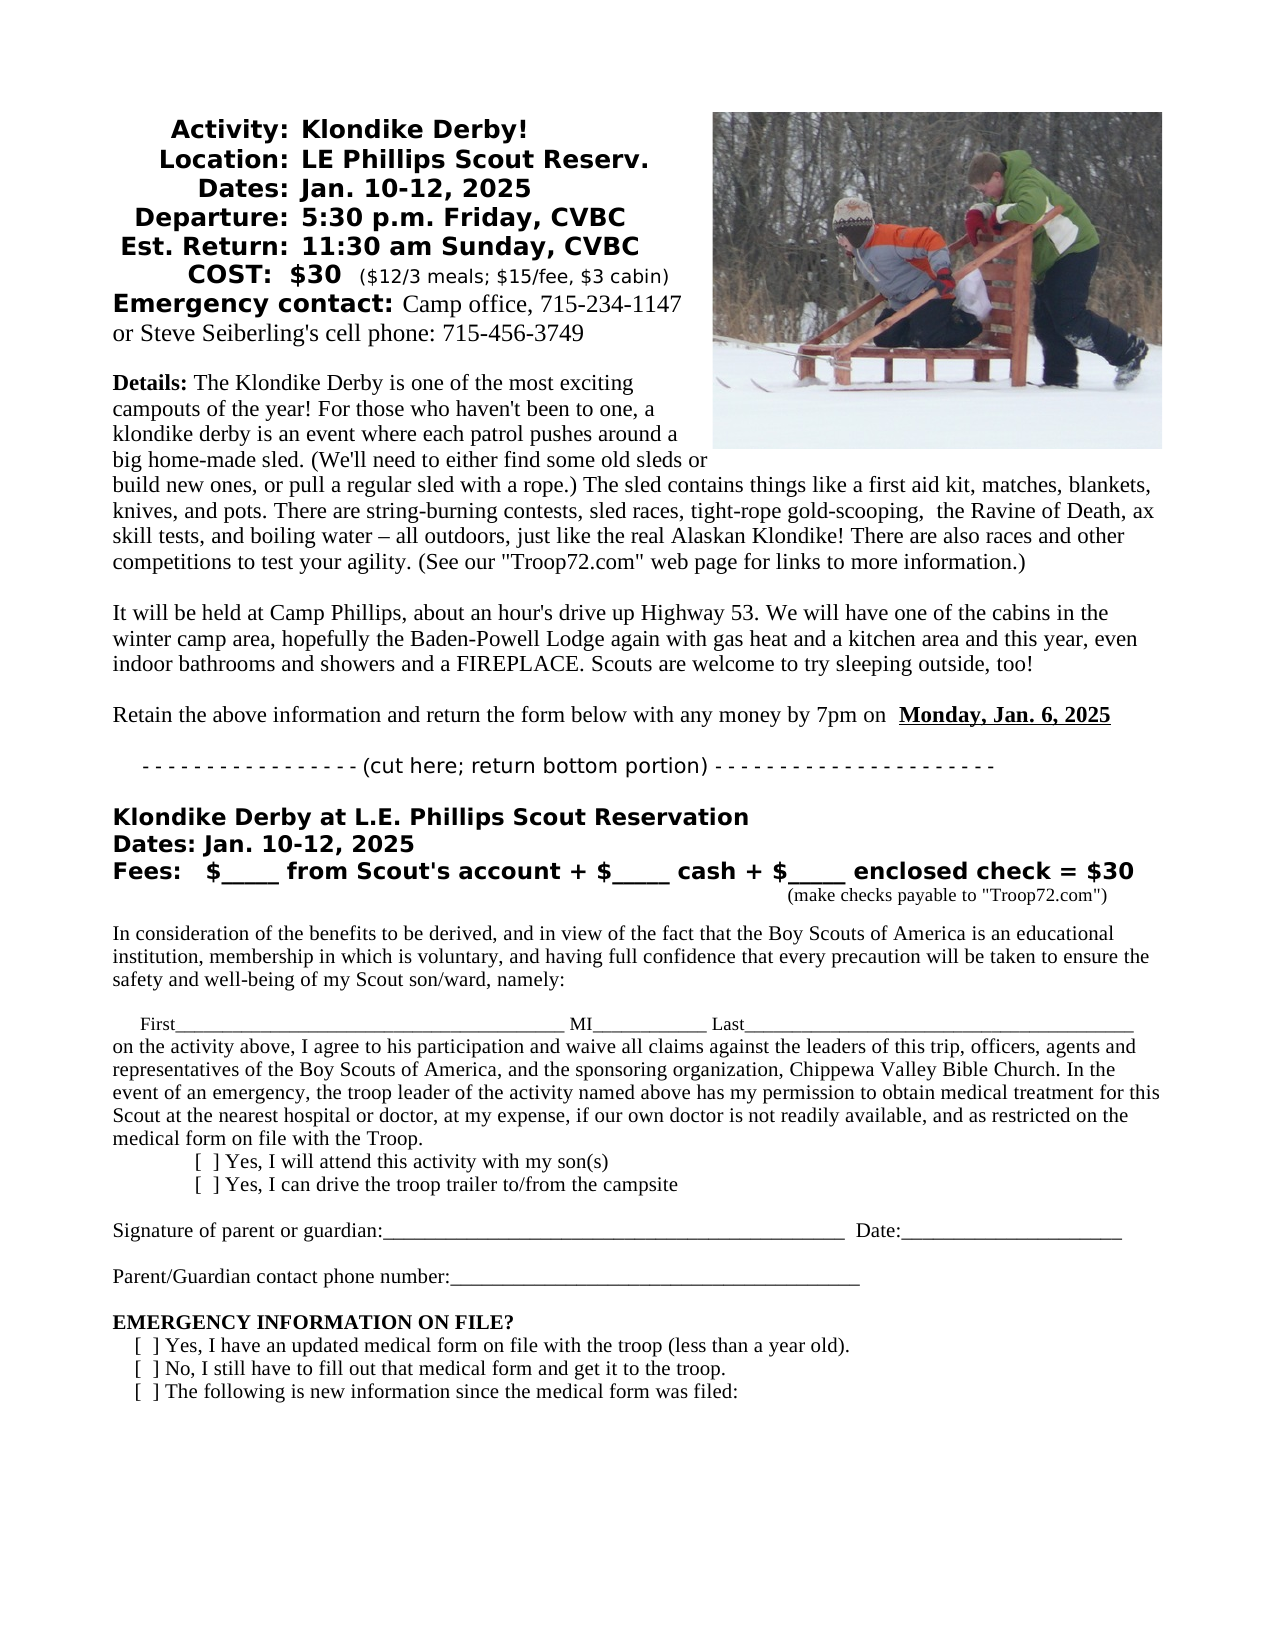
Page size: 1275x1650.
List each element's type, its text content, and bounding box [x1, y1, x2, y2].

text Departure: 5:30 p.m. Friday, CVBC [112, 203, 712, 232]
text or Steve Seiberling's cell phone: 715-456-3749 [112, 319, 712, 347]
list - - - - - - - - - - - - - - - - - (cut here; return bottom portion) - - - - - - - - - - - - - - - - - - - - - - [112, 754, 1162, 778]
text Parent/Guardian contact phone number:_______________________________________ [112, 1265, 1162, 1288]
text Fees: $_____ from Scout's account + $_____ cash + $_____ enclosed check = $30 [112, 858, 1162, 884]
text COST: $30 ($12/3 meals; $15/fee, $3 cabin) [112, 261, 712, 290]
text EMERGENCY INFORMATION ON FILE? [112, 1311, 1162, 1334]
text [ ] Yes, I have an updated medical form on file with the troop (less than a year old). [112, 1334, 1162, 1357]
text Dates: Jan. 10-12, 2025 [112, 831, 1162, 858]
text [ ] No, I still have to fill out that medical form and get it to the troop. [112, 1357, 1162, 1380]
text Dates: Jan. 10-12, 2025 [112, 174, 712, 203]
text on the activity above, I agree to his participation and waive all claims against the leaders of this trip, officers, agents and representatives of the Boy Scouts of America, and the sponsoring organization, Chippewa Valley Bible Church. In the event of an emergency, the troop leader of the activity named above has my permission to obtain medical treatment for this Scout at the nearest hospital or doctor, at my expense, if our own doctor is not readily available, and as restricted on the medical form on file with the Troop. [112, 1035, 1162, 1150]
text In consideration of the benefits to be derived, and in view of the fact that the Boy Scouts of America is an educational institution, membership in which is voluntary, and having full confidence that every precaution will be taken to ensure the safety and well-being of my Scout son/ward, namely: [112, 922, 1162, 991]
text Est. Return: 11:30 am Sunday, CVBC [112, 232, 712, 261]
text It will be held at Camp Phillips, about an hour's drive up Highway 53. We will have one of the cabins in the winter camp area, hopefully the Baden-Powell Lodge again with gas heat and a kitchen area and this year, even indoor bathrooms and showers and a FIREPLACE. Scouts are welcome to try sleeping outside, too! [112, 600, 1162, 677]
text First_________________________________________ MI____________ Last_________________________________________ [112, 1014, 1162, 1035]
text [ ] The following is new information since the medical form was filed: [112, 1380, 1162, 1403]
text (make checks payable to "Troop72.com") [112, 884, 1162, 906]
text Klondike Derby at L.E. Phillips Scout Reservation [112, 804, 1162, 831]
text Activity: Klondike Derby! [112, 112, 712, 145]
text [ ] Yes, I can drive the troop trailer to/from the campsite [112, 1173, 1162, 1196]
text Location: LE Phillips Scout Reserv. [112, 145, 712, 174]
text Signature of parent or guardian:____________________________________________ Date:_____________________ [112, 1219, 1162, 1242]
text Details: The Klondike Derby is one of the most exciting campouts of the year! For those who haven't been to one, a klondike derby is an event where each patrol pushes around a big home-made sled. (We'll need to either find some old sleds or build new ones, or pull a regular sled with a rope.) The sled contains things like a first aid kit, matches, blankets, knives, and pots. There are string-burning contests, sled races, tight-rope gold-scooping, the Ravine of Death, ax skill tests, and boiling water – all outdoors, just like the real Alaskan Klondike! There are also races and other competitions to test your agility. (See our "Troop72.com" web page for links to more information.) [112, 370, 1162, 574]
text Retain the above information and return the form below with any money by 7pm on Monday, Jan. 6, 2025 [112, 702, 1162, 728]
text Emergency contact: Camp office, 715-234-1147 [112, 290, 712, 319]
text [ ] Yes, I will attend this activity with my son(s) [112, 1150, 1162, 1173]
picture [712, 112, 1163, 449]
